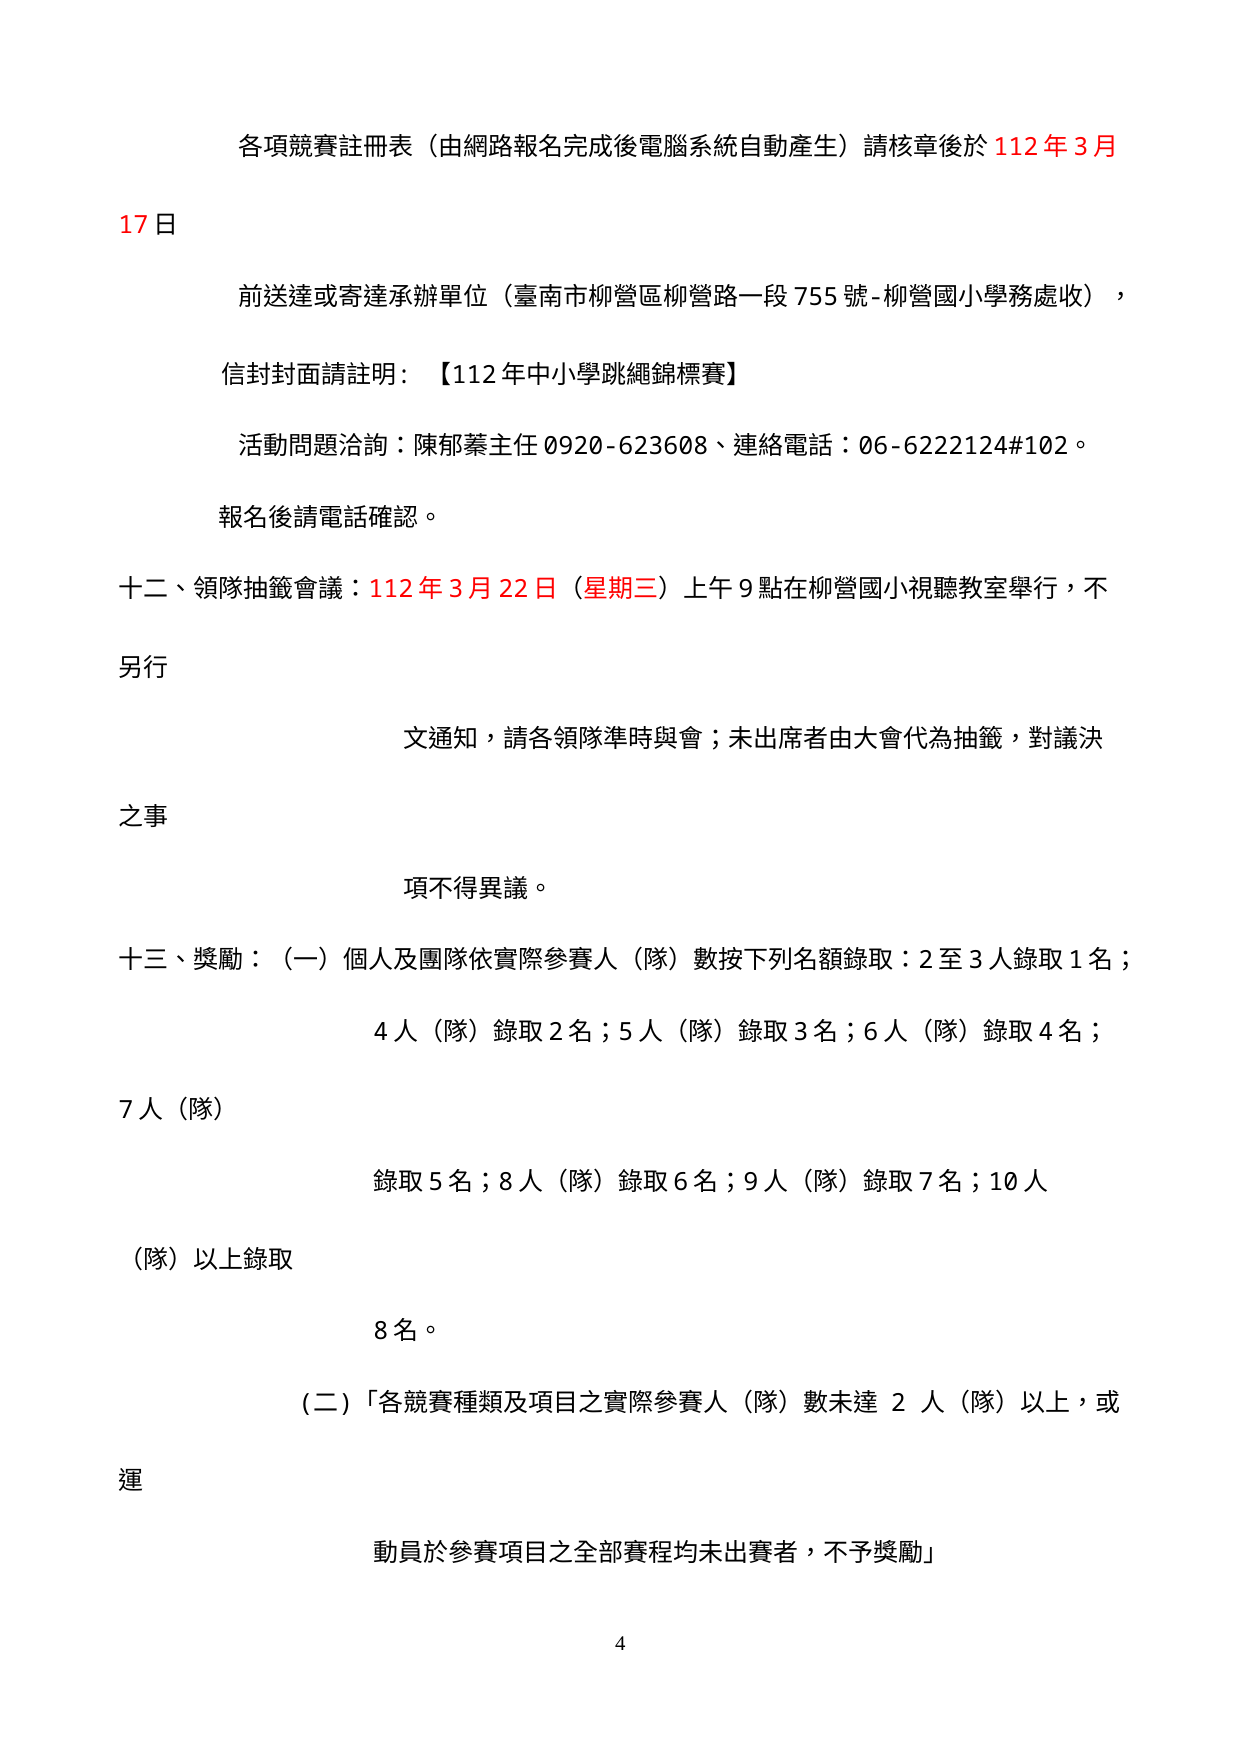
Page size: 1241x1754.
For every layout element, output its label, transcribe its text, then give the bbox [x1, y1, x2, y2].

text 前送達或寄達承辦單位（臺南市柳營區柳營路一段755號-柳營國小學務處收），信封封面請註明: 【112年中小學跳繩錦標賽】 [118, 253, 1122, 393]
text 8名。 [118, 1287, 1122, 1350]
text 文通知，請各領隊準時與會；未出席者由大會代為抽籤，對議決之事 [118, 695, 1122, 836]
text 4人（隊）錄取2名；5人（隊）錄取3名；6人（隊）錄取4名；7人（隊） [118, 988, 1122, 1128]
text 動員於參賽項目之全部賽程均未出賽者，不予獎勵」 [118, 1508, 1122, 1571]
text 活動問題洽詢：陳郁蓁主任0920-623608、連絡電話：06-6222124#102。 [118, 402, 1122, 465]
text 錄取5名；8人（隊）錄取6名；9人（隊）錄取7名；10人（隊）以上錄取 [118, 1138, 1122, 1278]
text 報名後請電話確認。 [118, 474, 1122, 536]
text 十二、領隊抽籤會議：112年3月22日（星期三）上午9點在柳營國小視聽教室舉行，不另行 [118, 545, 1122, 686]
text 項不得異議。 [118, 845, 1122, 907]
text (二)「各競賽種類及項目之實際參賽人（隊）數未達 2 人（隊）以上，或運 [118, 1359, 1122, 1499]
text 十三、獎勵：（一）個人及團隊依實際參賽人（隊）數按下列名額錄取：2至3人錄取1名； [118, 916, 1122, 979]
text 各項競賽註冊表（由網路報名完成後電腦系統自動產生）請核章後於112年3月17日 [118, 103, 1122, 243]
